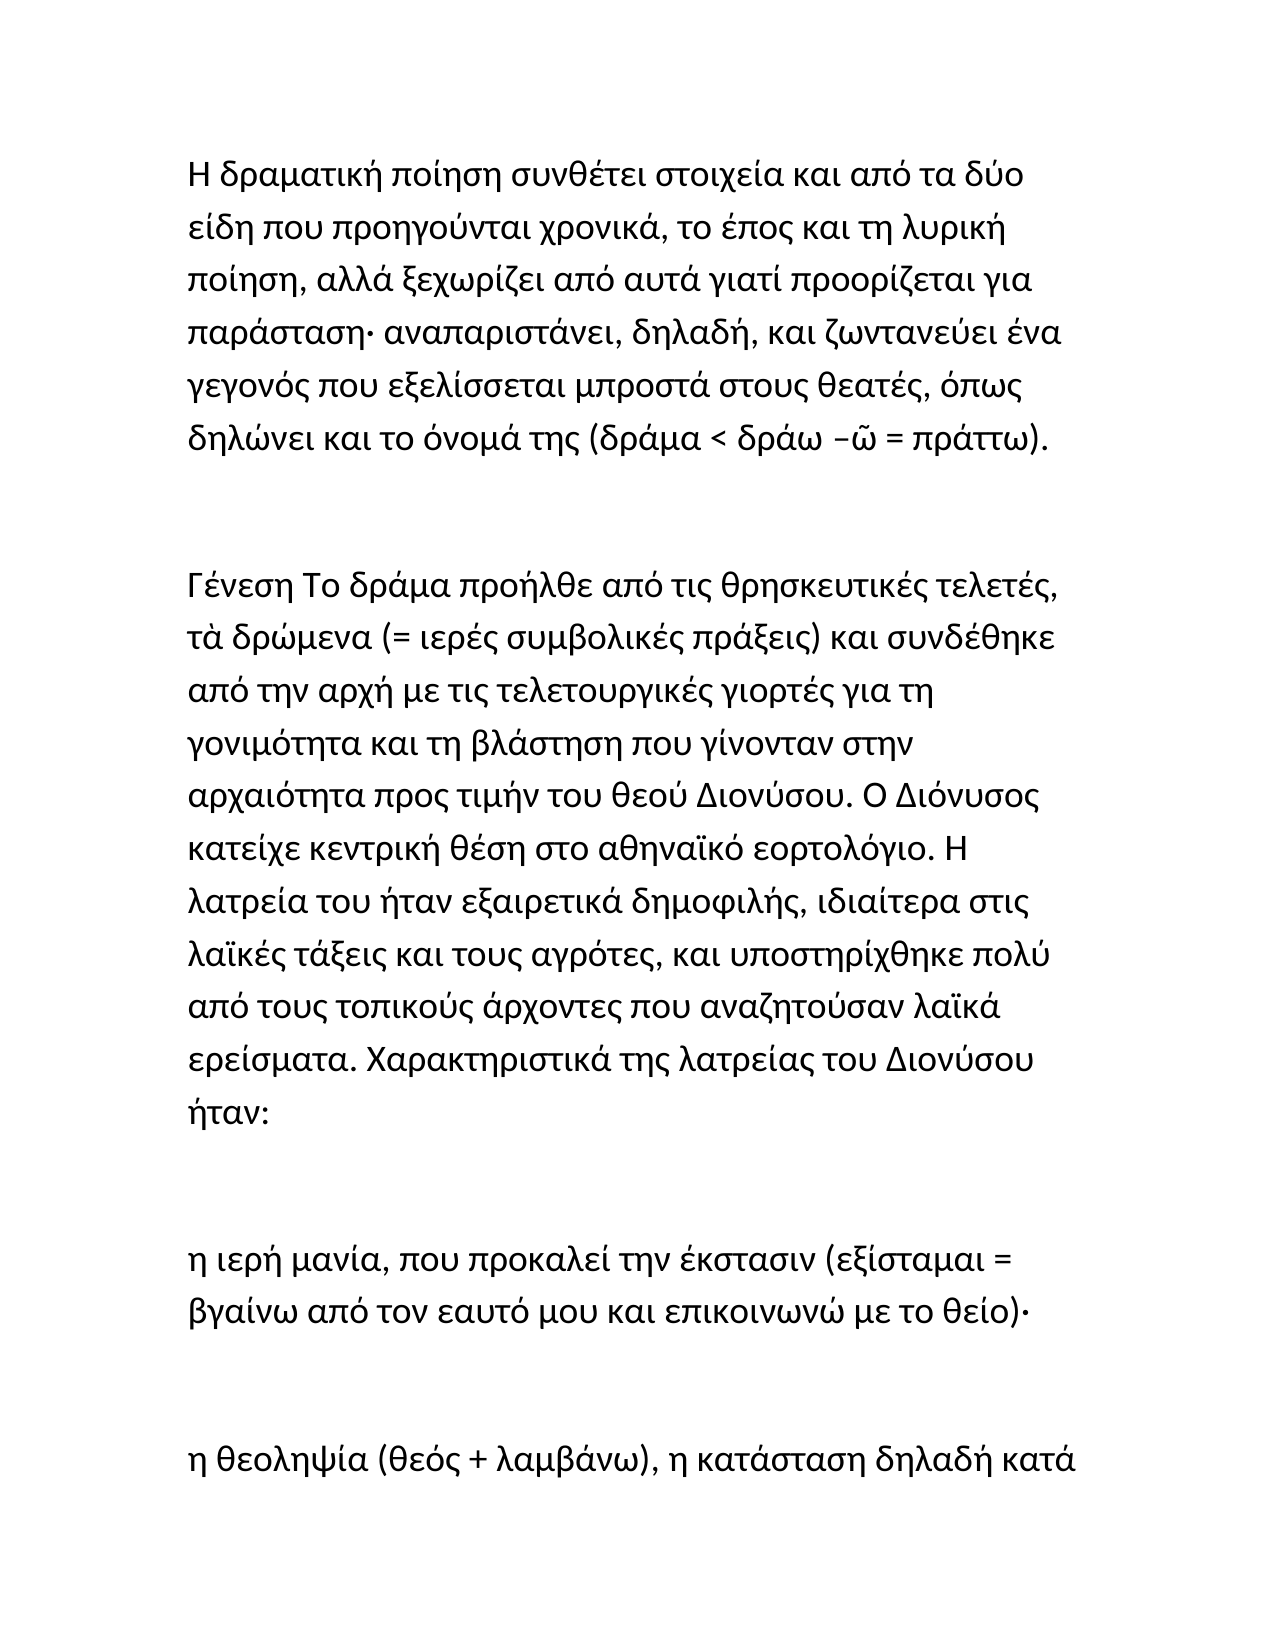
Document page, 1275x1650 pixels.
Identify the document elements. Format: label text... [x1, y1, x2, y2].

text Γένεση Το δράμα προήλθε από τις θρησκευτικές τελετές, τὰ δρώμενα (= ιερές συμβολικές πράξεις) και συνδέθηκε από την αρχή με τις τελετουργικές γιορτές για τη γονιμότητα και τη βλάστηση που γίνονταν στην αρχαιότητα προς τιμήν του θεού Διονύσου. O Διόνυσος κατείχε κεντρική θέση στο αθηναϊκό εορτολόγιο. H λατρεία του ήταν εξαιρετικά δημοφιλής, ιδιαίτερα στις λαϊκές τάξεις και τους αγρότες, και υποστηρίχθηκε πολύ από τους τοπικούς άρχοντες που αναζητούσαν λαϊκά ερείσματα. Χαρακτηριστικά της λατρείας του Διονύσου ήταν: [187, 561, 1087, 1133]
text η θεοληψία (θεός + λαμβάνω), η κατάσταση δηλαδή κατά [187, 1434, 1087, 1480]
text H δραματική ποίηση συνθέτει στοιχεία και από τα δύο είδη που προηγούνται χρονικά, το έπος και τη λυρική ποίηση, αλλά ξεχωρίζει από αυτά γιατί προορίζεται για παράσταση· αναπαριστάνει, δηλαδή, και ζωντανεύει ένα γεγονός που εξελίσσεται μπροστά στους θεατές, όπως δηλώνει και το όνομά της (δράμα < δράω –ῶ = πράττω). [187, 150, 1087, 459]
text η ιερή μανία, που προκαλεί την έκστασιν (εξίσταμαι = βγαίνω από τον εαυτό μου και επικοινωνώ με το θείο)· [187, 1235, 1087, 1333]
